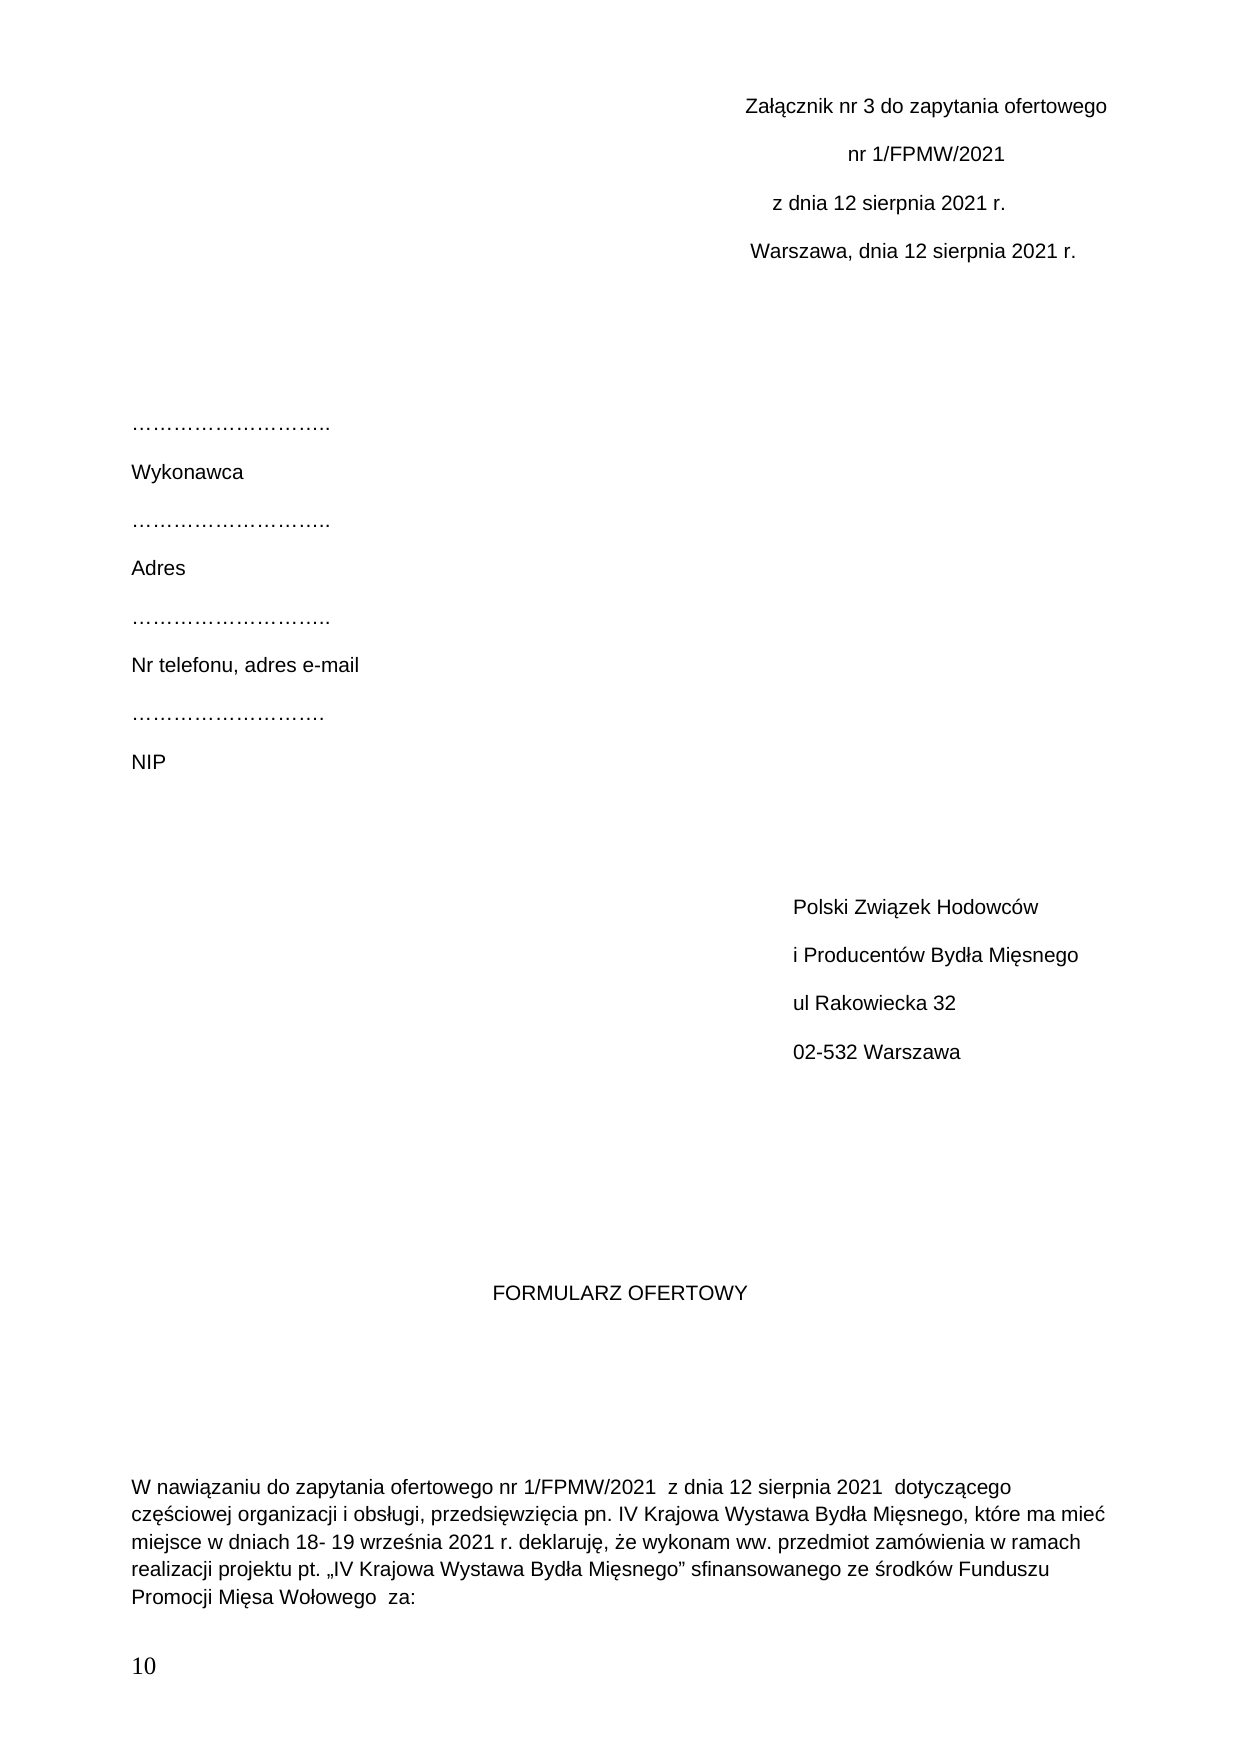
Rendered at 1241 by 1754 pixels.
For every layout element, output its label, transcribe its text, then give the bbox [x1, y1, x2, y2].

list Adres [131, 556, 1109, 580]
list nr 1/FPMW/2021 [744, 142, 1109, 166]
list Nr telefonu, adres e-mail [131, 653, 1109, 677]
list i Producentów Bydła Mięsnego [793, 943, 1109, 967]
list ……………………….. [131, 411, 1109, 435]
list ul Rakowiecka 32 [793, 991, 1109, 1015]
list W nawiązaniu do zapytania ofertowego nr 1/FPMW/2021 z dnia 12 sierpnia 2021 dotyczącego częściowej organizacji i obsługi, przedsięwzięcia pn. IV Krajowa Wystawa Bydła Mięsnego, które ma mieć miejsce w dniach 18- 19 września 2021 r. deklaruję, że wykonam ww. przedmiot zamówienia w ramach realizacji projektu pt. „IV Krajowa Wystawa Bydła Mięsnego” sfinansowanego ze środków Funduszu Promocji Mięsa Wołowego za: [131, 1474, 1109, 1608]
list Załącznik nr 3 do zapytania ofertowego [744, 94, 1109, 118]
list ……………………….. [131, 508, 1109, 532]
list NIP [131, 749, 1109, 773]
list ……………………….. [131, 604, 1109, 628]
list Wykonawca [131, 459, 1109, 483]
list z dnia 12 sierpnia 2021 r. [669, 190, 1109, 214]
list ………………………. [131, 701, 1109, 725]
list Warszawa, dnia 12 sierpnia 2021 r. [131, 239, 1109, 290]
list 02-532 Warszawa [793, 1039, 1109, 1063]
list Polski Związek Hodowców [793, 894, 1109, 918]
list FORMULARZ OFERTOWY [131, 1281, 1109, 1305]
